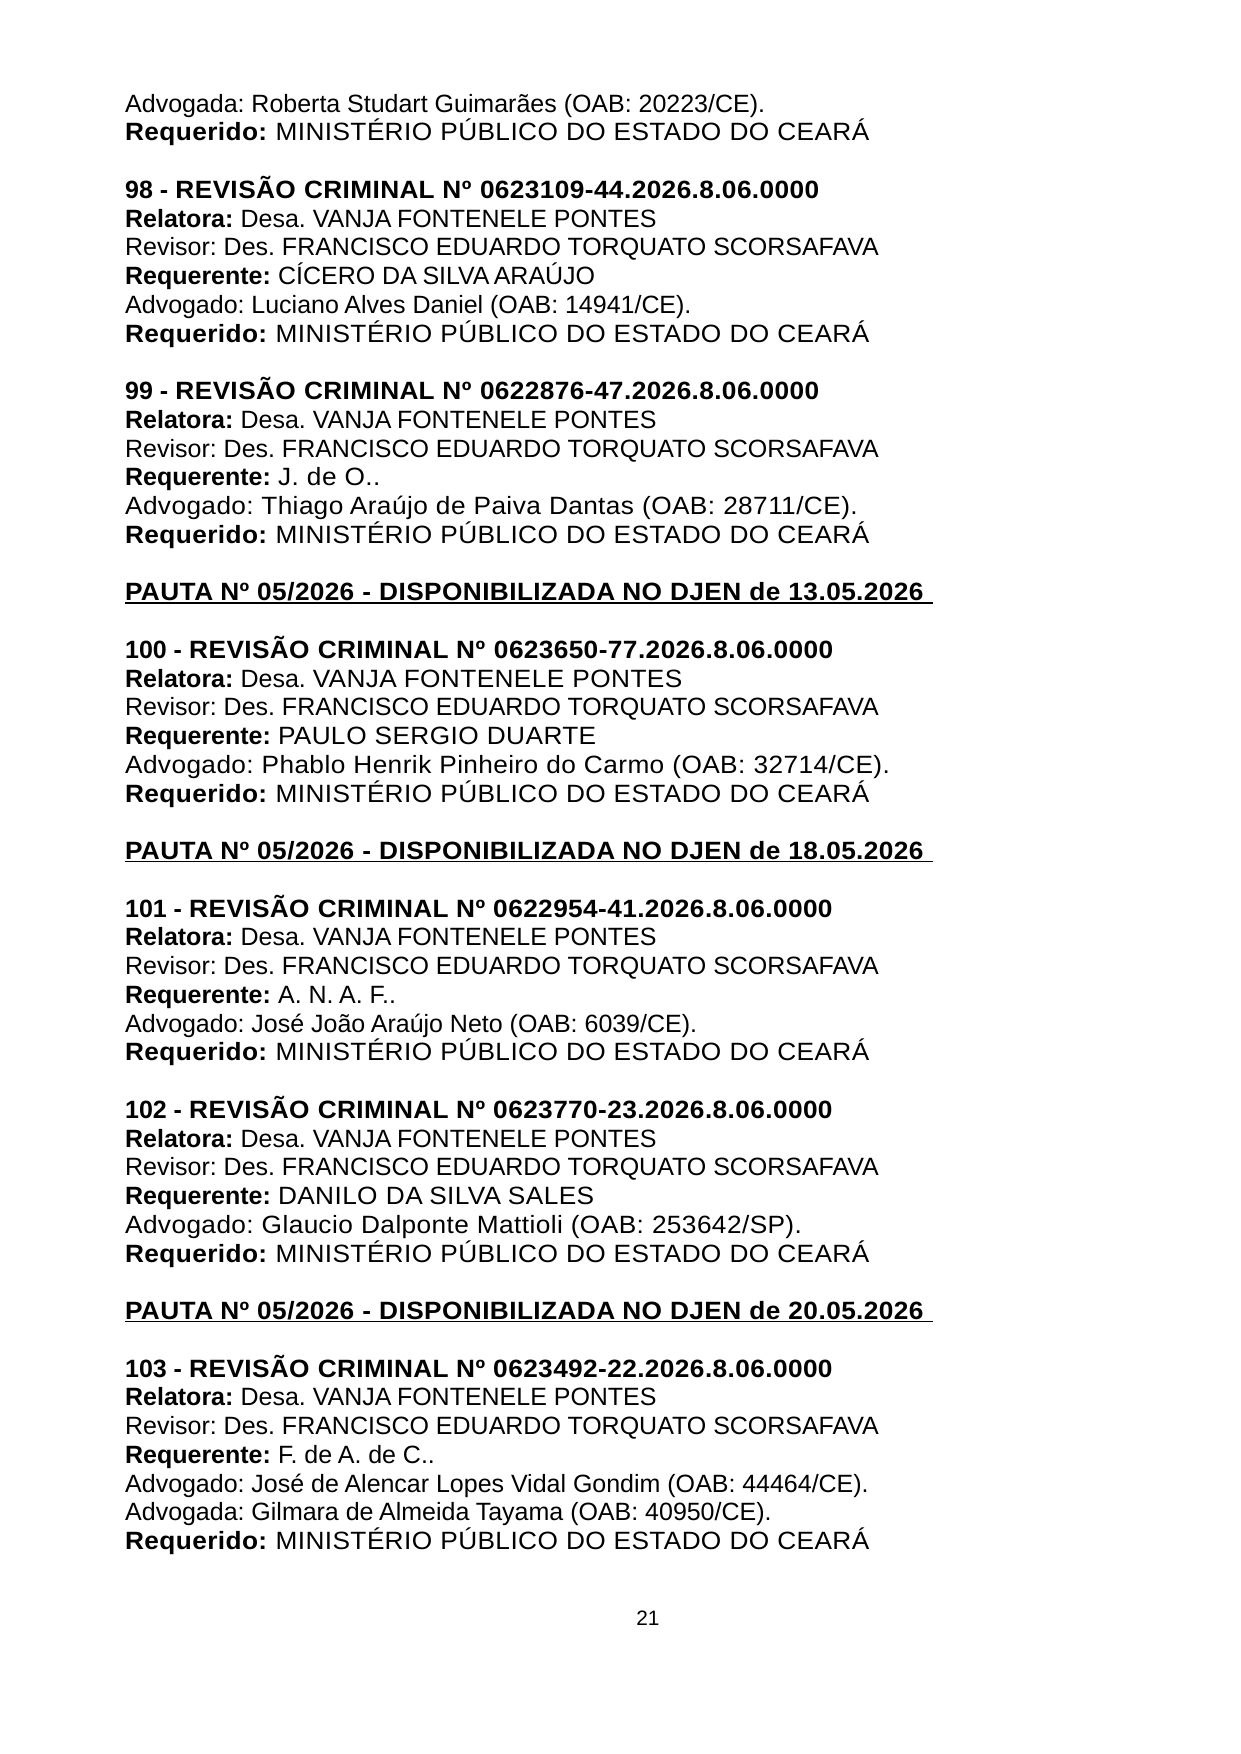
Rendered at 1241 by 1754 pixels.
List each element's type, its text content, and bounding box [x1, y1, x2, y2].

text 101 - REVISÃO CRIMINAL Nº 0622954-41.2026.8.06.0000 [125, 894, 1171, 922]
text Requerente: CÍCERO DA SILVA ARAÚJO [125, 261, 1171, 290]
text Relatora: Desa. VANJA FONTENELE PONTES [125, 204, 1171, 232]
text Requerido: MINISTÉRIO PÚBLICO DO ESTADO DO CEARÁ [125, 779, 1171, 807]
text 98 - REVISÃO CRIMINAL Nº 0623109-44.2026.8.06.0000 [125, 175, 1171, 204]
text Requerente: J. de O.. [125, 462, 1171, 491]
text Requerido: MINISTÉRIO PÚBLICO DO ESTADO DO CEARÁ [125, 1239, 1171, 1267]
text Advogado: Luciano Alves Daniel (OAB: 14941/CE). [125, 290, 1171, 319]
text Revisor: Des. FRANCISCO EDUARDO TORQUATO SCORSAFAVA [125, 232, 1171, 261]
text PAUTA Nº 05/2026 - DISPONIBILIZADA NO DJEN de 20.05.2026 [125, 1296, 1171, 1325]
text Revisor: Des. FRANCISCO EDUARDO TORQUATO SCORSAFAVA [125, 692, 1171, 721]
text Relatora: Desa. VANJA FONTENELE PONTES [125, 1382, 1171, 1411]
text PAUTA Nº 05/2026 - DISPONIBILIZADA NO DJEN de 18.05.2026 [125, 836, 1171, 865]
text Requerente: DANILO DA SILVA SALES [125, 1181, 1171, 1210]
text Advogado: José João Araújo Neto (OAB: 6039/CE). [125, 1009, 1171, 1037]
text Requerente: F. de A. de C.. [125, 1440, 1171, 1469]
text Advogado: José de Alencar Lopes Vidal Gondim (OAB: 44464/CE). [125, 1469, 1171, 1497]
text 99 - REVISÃO CRIMINAL Nº 0622876-47.2026.8.06.0000 [125, 376, 1171, 405]
text Relatora: Desa. VANJA FONTENELE PONTES [125, 922, 1171, 951]
text Advogado: Glaucio Dalponte Mattioli (OAB: 253642/SP). [125, 1210, 1171, 1239]
text Advogada: Gilmara de Almeida Tayama (OAB: 40950/CE). [125, 1497, 1171, 1526]
text Requerido: MINISTÉRIO PÚBLICO DO ESTADO DO CEARÁ [125, 117, 1171, 146]
text Requerente: A. N. A. F.. [125, 980, 1171, 1009]
text Relatora: Desa. VANJA FONTENELE PONTES [125, 405, 1171, 434]
text Relatora: Desa. VANJA FONTENELE PONTES [125, 664, 1171, 692]
text PAUTA Nº 05/2026 - DISPONIBILIZADA NO DJEN de 13.05.2026 [125, 577, 1171, 606]
text Advogado: Thiago Araújo de Paiva Dantas (OAB: 28711/CE). [125, 491, 1171, 520]
text Requerente: PAULO SERGIO DUARTE [125, 721, 1171, 750]
text Advogada: Roberta Studart Guimarães (OAB: 20223/CE). [125, 89, 1171, 117]
text Revisor: Des. FRANCISCO EDUARDO TORQUATO SCORSAFAVA [125, 1411, 1171, 1440]
text 102 - REVISÃO CRIMINAL Nº 0623770-23.2026.8.06.0000 [125, 1095, 1171, 1124]
text Revisor: Des. FRANCISCO EDUARDO TORQUATO SCORSAFAVA [125, 434, 1171, 462]
text Relatora: Desa. VANJA FONTENELE PONTES [125, 1124, 1171, 1152]
text Revisor: Des. FRANCISCO EDUARDO TORQUATO SCORSAFAVA [125, 1152, 1171, 1181]
text Requerido: MINISTÉRIO PÚBLICO DO ESTADO DO CEARÁ [125, 520, 1171, 549]
text 103 - REVISÃO CRIMINAL Nº 0623492-22.2026.8.06.0000 [125, 1354, 1171, 1382]
text 100 - REVISÃO CRIMINAL Nº 0623650-77.2026.8.06.0000 [125, 635, 1171, 664]
text Revisor: Des. FRANCISCO EDUARDO TORQUATO SCORSAFAVA [125, 951, 1171, 980]
text Requerido: MINISTÉRIO PÚBLICO DO ESTADO DO CEARÁ [125, 1037, 1171, 1066]
text Advogado: Phablo Henrik Pinheiro do Carmo (OAB: 32714/CE). [125, 750, 1171, 779]
text Requerido: MINISTÉRIO PÚBLICO DO ESTADO DO CEARÁ [125, 319, 1171, 347]
text Requerido: MINISTÉRIO PÚBLICO DO ESTADO DO CEARÁ [125, 1526, 1171, 1555]
